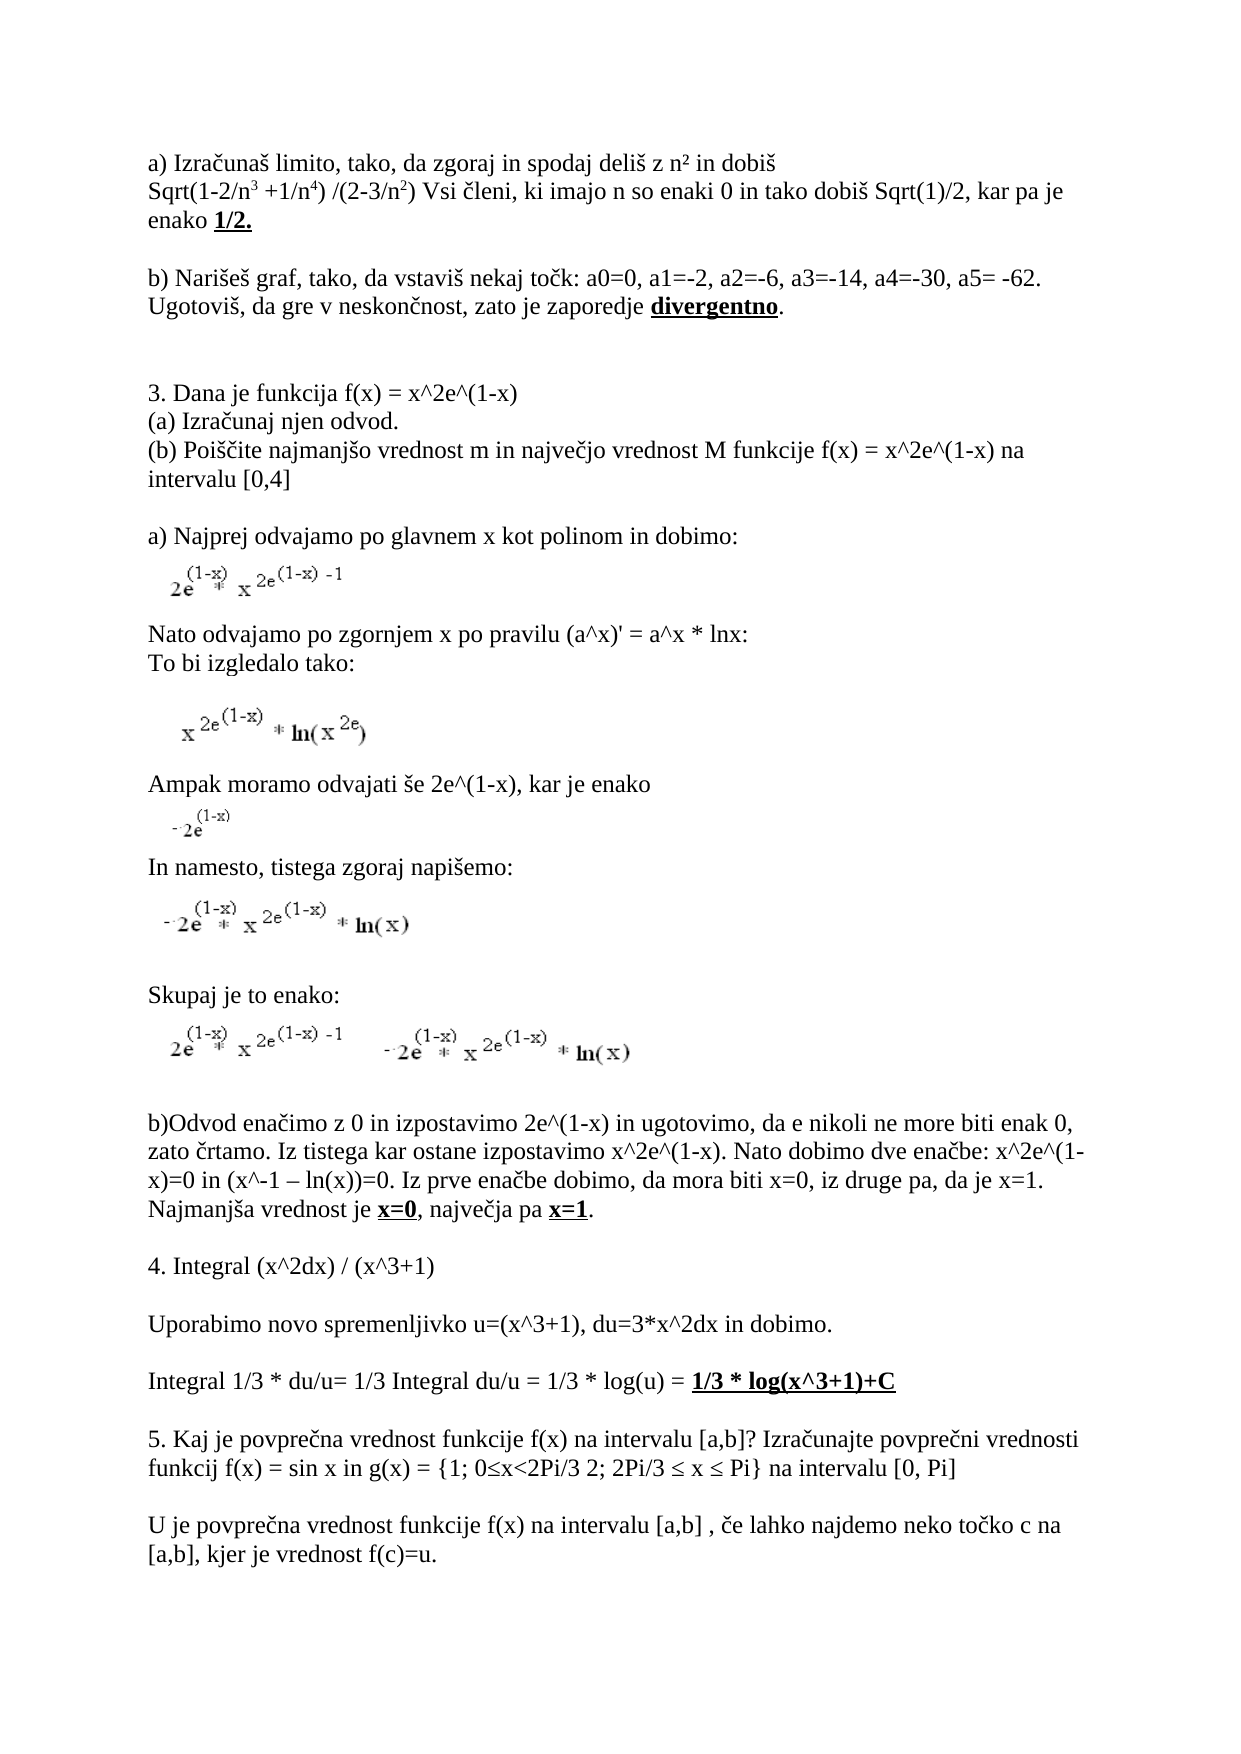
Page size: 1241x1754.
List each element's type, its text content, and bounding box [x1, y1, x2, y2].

picture [164, 559, 352, 610]
text In namesto, tistega zgoraj napišemo: [148, 852, 1092, 881]
text a) Izračunaš limito, tako, da zgoraj in spodaj deliš z n² in dobiš [148, 148, 1092, 176]
text U je povprečna vrednost funkcije f(x) na intervalu [a,b] , če lahko najdemo neko točko c na [a,b], kjer je vrednost f(c)=u. [148, 1510, 1092, 1568]
text Uporabimo novo spremenljivko u=(x^3+1), du=3*x^2dx in dobimo. [148, 1309, 1092, 1338]
picture [164, 890, 414, 942]
picture [164, 1019, 352, 1070]
text Najmanjša vrednost je x=0, največja pa x=1. [148, 1194, 1092, 1223]
text b)Odvod enačimo z 0 in izpostavimo 2e^(1-x) in ugotovimo, da e nikoli ne more biti enak 0, zato črtamo. Iz tistega kar ostane izpostavimo x^2e^(1-x). Nato dobimo dve enačbe: x^2e^(1-x)=0 in (x^-1 – ln(x))=0. Iz prve enačbe dobimo, da mora biti x=0, iz druge pa, da je x=1. [148, 1108, 1092, 1194]
text Skupaj je to enako: [148, 980, 1092, 1009]
text b) Narišeš graf, tako, da vstaviš nekaj točk: a0=0, a1=-2, a2=-6, a3=-14, a4=-30, a5= -62. Ugotoviš, da gre v neskončnost, zato je zaporedje divergentno. [148, 263, 1092, 320]
text Sqrt(1-2/n3 +1/n4) /(2-3/n2) Vsi členi, ki imajo n so enaki 0 in tako dobiš Sqrt(1)/2, kar pa je enako 1/2. [148, 176, 1092, 234]
picture [384, 1017, 635, 1070]
text Nato odvajamo po zgornjem x po pravilu (a^x)' = a^x * lnx: [148, 619, 1092, 648]
text 5. Kaj je povprečna vrednost funkcije f(x) na intervalu [a,b]? Izračunajte povprečni vrednosti funkcij f(x) = sin x in g(x) = {1; 0≤x<2Pi/3 2; 2Pi/3 ≤ x ≤ Pi} na intervalu [0, Pi] [148, 1424, 1092, 1481]
picture [170, 685, 378, 760]
text Integral 1/3 * du/u= 1/3 Integral du/u = 1/3 * log(u) = 1/3 * log(x^3+1)+C [148, 1366, 1092, 1395]
text 4. Integral (x^2dx) / (x^3+1) [148, 1251, 1092, 1280]
text a) Najprej odvajamo po glavnem x kot polinom in dobimo: [148, 521, 1092, 550]
text 3. Dana je funkcija f(x) = x^2e^(1-x) (a) Izračunaj njen odvod. (b) Poiščite najmanjšo vrednost m in največjo vrednost M funkcije f(x) = x^2e^(1-x) na intervalu [0,4] [148, 378, 1092, 493]
text Ampak moramo odvajati še 2e^(1-x), kar je enako [148, 769, 1092, 797]
picture [164, 806, 239, 843]
text To bi izgledalo tako: [148, 648, 1092, 676]
